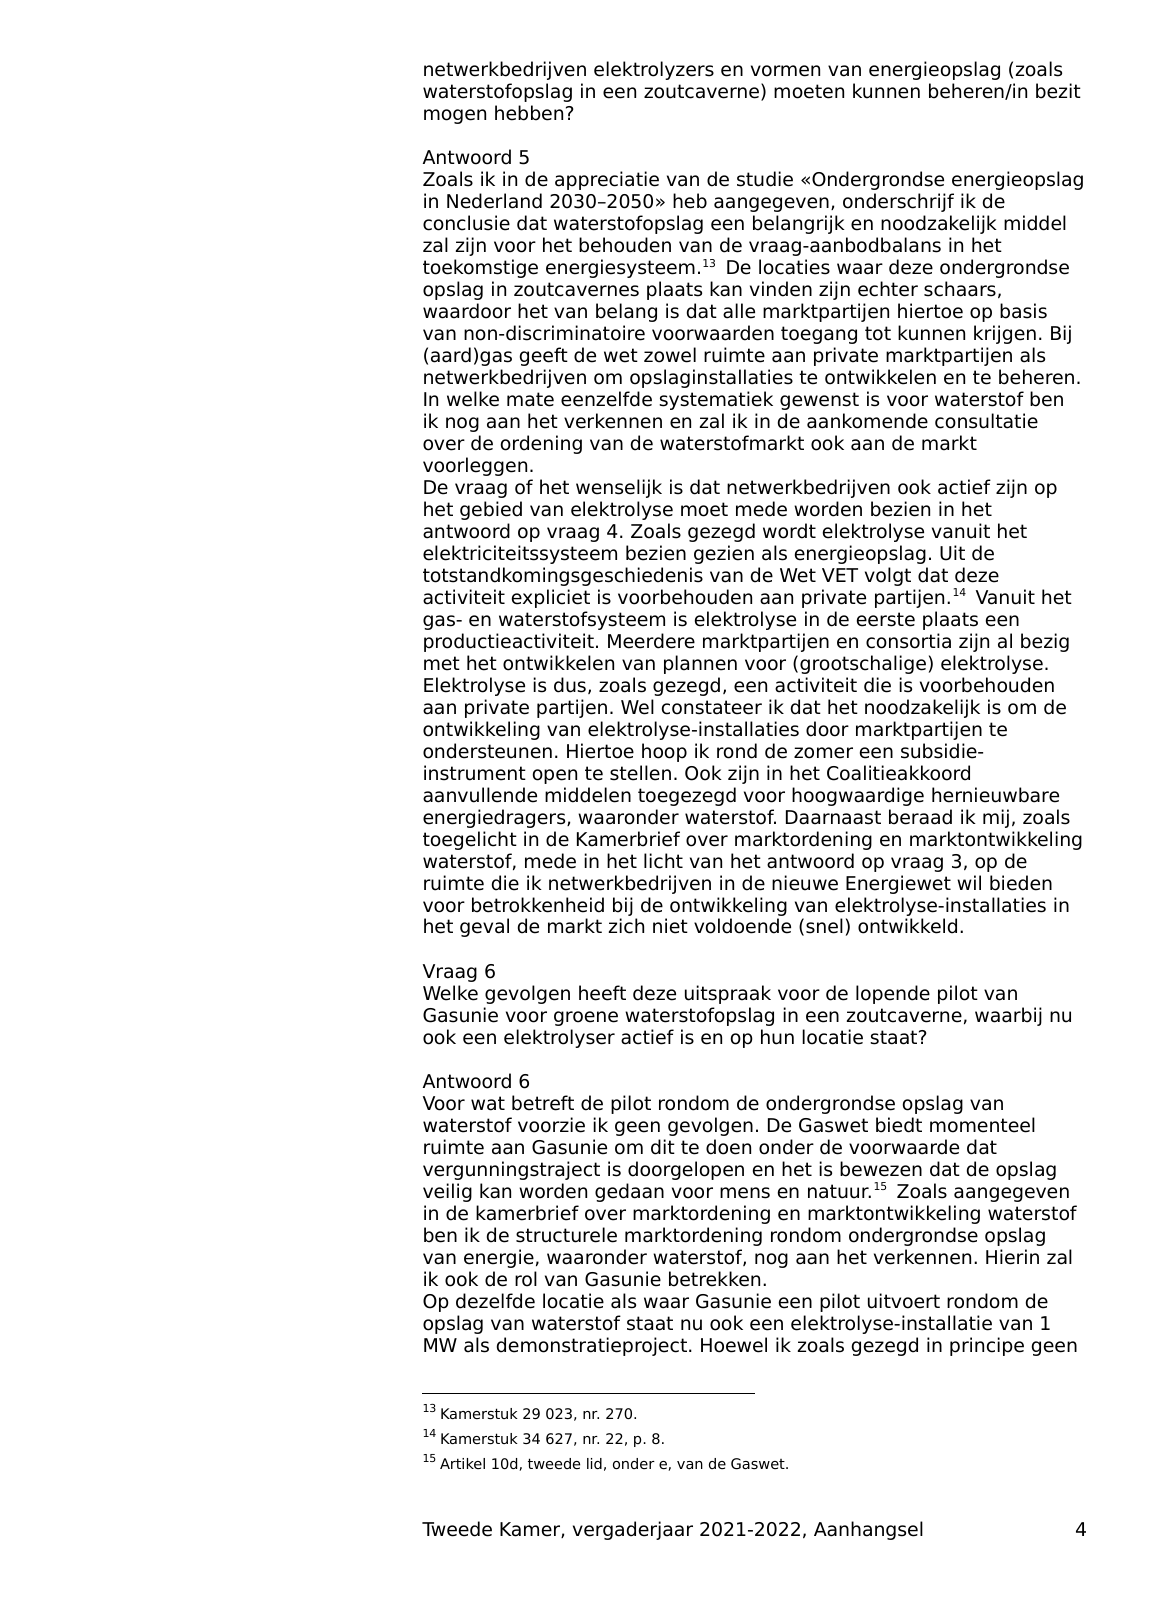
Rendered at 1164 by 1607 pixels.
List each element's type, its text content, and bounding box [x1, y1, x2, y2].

text Antwoord 6 [422, 1071, 1087, 1093]
text Voor wat betreft de pilot rondom de ondergrondse opslag van waterstof voorzie ik geen gevolgen. De Gaswet biedt momenteel ruimte aan Gasunie om dit te doen onder de voorwaarde dat vergunningstraject is doorgelopen en het is bewezen dat de opslag veilig kan worden gedaan voor mens en natuur. Zoals aangegeven in de kamerbrief over marktordening en marktontwikkeling waterstof ben ik de structurele marktordening rondom ondergrondse opslag van energie, waaronder waterstof, nog aan het verkennen. Hierin zal ik ook de rol van Gasunie betrekken. [422, 1093, 1087, 1291]
text Kamerstuk 34 627, nr. 22, p. 8. [422, 1427, 1087, 1449]
text Op dezelfde locatie als waar Gasunie een pilot uitvoert rondom de opslag van waterstof staat nu ook een elektrolyse-installatie van 1 MW als demonstratieproject. Hoewel ik zoals gezegd in principe geen [422, 1291, 1087, 1356]
text Welke gevolgen heeft deze uitspraak voor de lopende pilot van Gasunie voor groene waterstofopslag in een zoutcaverne, waarbij nu ook een elektrolyser actief is en op hun locatie staat? [422, 983, 1087, 1048]
text Zoals ik in de appreciatie van de studie «Ondergrondse energieopslag in Nederland 2030–2050» heb aangegeven, onderschrijf ik de conclusie dat waterstofopslag een belangrijk en noodzakelijk middel zal zijn voor het behouden van de vraag-aanbodbalans in het toekomstige energiesysteem. De locaties waar deze ondergrondse opslag in zoutcavernes plaats kan vinden zijn echter schaars, waardoor het van belang is dat alle marktpartijen hiertoe op basis van non-discriminatoire voorwaarden toegang tot kunnen krijgen. Bij (aard)gas geeft de wet zowel ruimte aan private marktpartijen als netwerkbedrijven om opslaginstallaties te ontwikkelen en te beheren. In welke mate eenzelfde systematiek gewenst is voor waterstof ben ik nog aan het verkennen en zal ik in de aankomende consultatie over de ordening van de waterstofmarkt ook aan de markt voorleggen. [422, 169, 1087, 477]
text netwerkbedrijven elektrolyzers en vormen van energieopslag (zoals waterstofopslag in een zoutcaverne) moeten kunnen beheren/in bezit mogen hebben? [422, 59, 1087, 125]
text Kamerstuk 29 023, nr. 270. [422, 1402, 1087, 1424]
text De vraag of het wenselijk is dat netwerkbedrijven ook actief zijn op het gebied van elektrolyse moet mede worden bezien in het antwoord op vraag 4. Zoals gezegd wordt elektrolyse vanuit het elektriciteitssysteem bezien gezien als energieopslag. Uit de totstandkomingsgeschiedenis van de Wet VET volgt dat deze activiteit expliciet is voorbehouden aan private partijen. Vanuit het gas- en waterstofsysteem is elektrolyse in de eerste plaats een productieactiviteit. Meerdere marktpartijen en consortia zijn al bezig met het ontwikkelen van plannen voor (grootschalige) elektrolyse. Elektrolyse is dus, zoals gezegd, een activiteit die is voorbehouden aan private partijen. Wel constateer ik dat het noodzakelijk is om de ontwikkeling van elektrolyse-installaties door marktpartijen te ondersteunen. Hiertoe hoop ik rond de zomer een subsidie-instrument open te stellen. Ook zijn in het Coalitieakkoord aanvullende middelen toegezegd voor hoogwaardige hernieuwbare energiedragers, waaronder waterstof. Daarnaast beraad ik mij, zoals toegelicht in de Kamerbrief over marktordening en marktontwikkeling waterstof, mede in het licht van het antwoord op vraag 3, op de ruimte die ik netwerkbedrijven in de nieuwe Energiewet wil bieden voor betrokkenheid bij de ontwikkeling van elektrolyse-installaties in het geval de markt zich niet voldoende (snel) ontwikkeld. [422, 477, 1087, 938]
text Artikel 10d, tweede lid, onder e, van de Gaswet. [422, 1452, 1087, 1474]
text Vraag 6 [422, 961, 1087, 983]
text Antwoord 5 [422, 147, 1087, 169]
